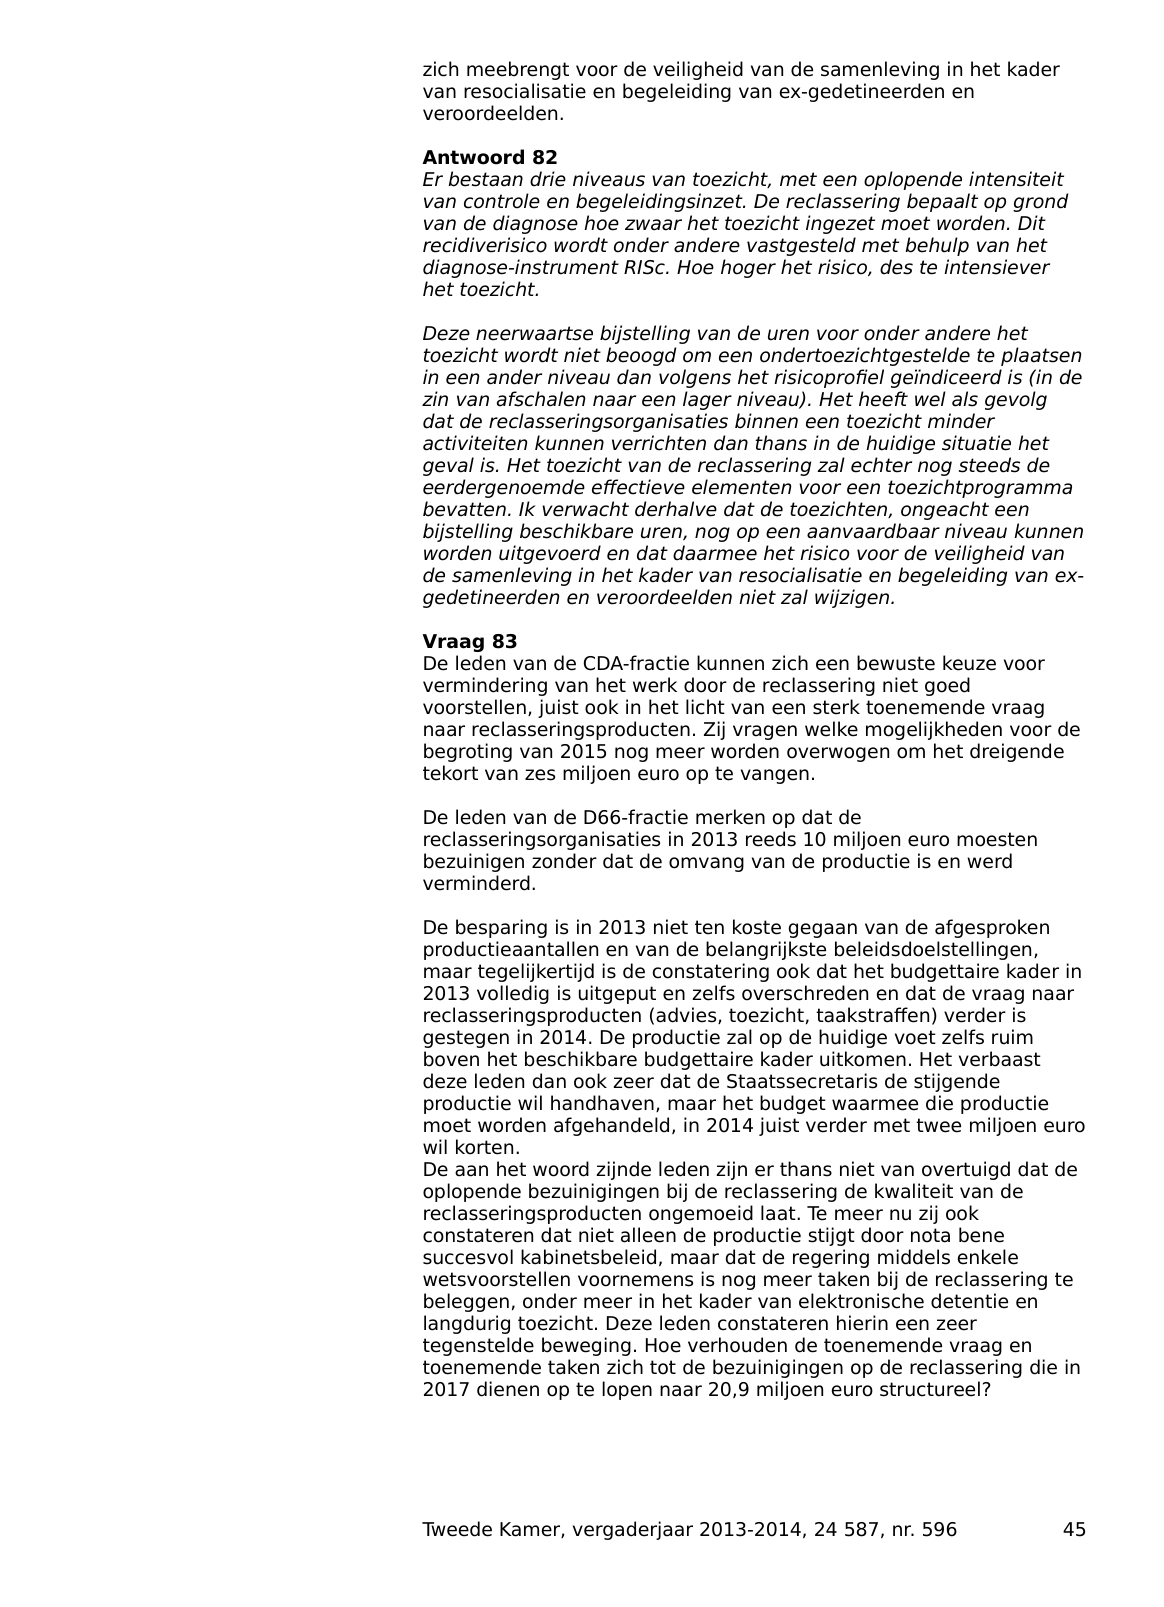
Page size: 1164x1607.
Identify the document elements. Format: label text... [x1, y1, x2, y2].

text zich meebrengt voor de veiligheid van de samenleving in het kader van resocialisatie en begeleiding van ex-gedetineerden en veroordeelden. [422, 59, 1087, 125]
text De aan het woord zijnde leden zijn er thans niet van overtuigd dat de oplopende bezuinigingen bij de reclassering de kwaliteit van de reclasseringsproducten ongemoeid laat. Te meer nu zij ook constateren dat niet alleen de productie stijgt door nota bene succesvol kabinetsbeleid, maar dat de regering middels enkele wetsvoorstellen voornemens is nog meer taken bij de reclassering te beleggen, onder meer in het kader van elektronische detentie en langdurig toezicht. Deze leden constateren hierin een zeer tegenstelde beweging. Hoe verhouden de toenemende vraag en toenemende taken zich tot de bezuinigingen op de reclassering die in 2017 dienen op te lopen naar 20,9 miljoen euro structureel? [422, 1159, 1087, 1401]
text Vraag 83 [422, 631, 1087, 653]
text Er bestaan drie niveaus van toezicht, met een oplopende intensiteit van controle en begeleidingsinzet. De reclassering bepaalt op grond van de diagnose hoe zwaar het toezicht ingezet moet worden. Dit recidiverisico wordt onder andere vastgesteld met behulp van het diagnose-instrument RISc. Hoe hoger het risico, des te intensiever het toezicht. [422, 169, 1087, 301]
text De besparing is in 2013 niet ten koste gegaan van de afgesproken productieaantallen en van de belangrijkste beleidsdoelstellingen, maar tegelijkertijd is de constatering ook dat het budgettaire kader in 2013 volledig is uitgeput en zelfs overschreden en dat de vraag naar reclasseringsproducten (advies, toezicht, taakstraffen) verder is gestegen in 2014. De productie zal op de huidige voet zelfs ruim boven het beschikbare budgettaire kader uitkomen. Het verbaast deze leden dan ook zeer dat de Staatssecretaris de stijgende productie wil handhaven, maar het budget waarmee die productie moet worden afgehandeld, in 2014 juist verder met twee miljoen euro wil korten. [422, 917, 1087, 1159]
text Deze neerwaartse bijstelling van de uren voor onder andere het toezicht wordt niet beoogd om een ondertoezichtgestelde te plaatsen in een ander niveau dan volgens het risicoprofiel geïndiceerd is (in de zin van afschalen naar een lager niveau). Het heeft wel als gevolg dat de reclasseringsorganisaties binnen een toezicht minder activiteiten kunnen verrichten dan thans in de huidige situatie het geval is. Het toezicht van de reclassering zal echter nog steeds de eerdergenoemde effectieve elementen voor een toezichtprogramma bevatten. Ik verwacht derhalve dat de toezichten, ongeacht een bijstelling beschikbare uren, nog op een aanvaardbaar niveau kunnen worden uitgevoerd en dat daarmee het risico voor de veiligheid van de samenleving in het kader van resocialisatie en begeleiding van ex-gedetineerden en veroordeelden niet zal wijzigen. [422, 323, 1087, 609]
text De leden van de D66-fractie merken op dat de reclasseringsorganisaties in 2013 reeds 10 miljoen euro moesten bezuinigen zonder dat de omvang van de productie is en werd verminderd. [422, 807, 1087, 895]
text De leden van de CDA-fractie kunnen zich een bewuste keuze voor vermindering van het werk door de reclassering niet goed voorstellen, juist ook in het licht van een sterk toenemende vraag naar reclasseringsproducten. Zij vragen welke mogelijkheden voor de begroting van 2015 nog meer worden overwogen om het dreigende tekort van zes miljoen euro op te vangen. [422, 653, 1087, 785]
text Antwoord 82 [422, 147, 1087, 169]
